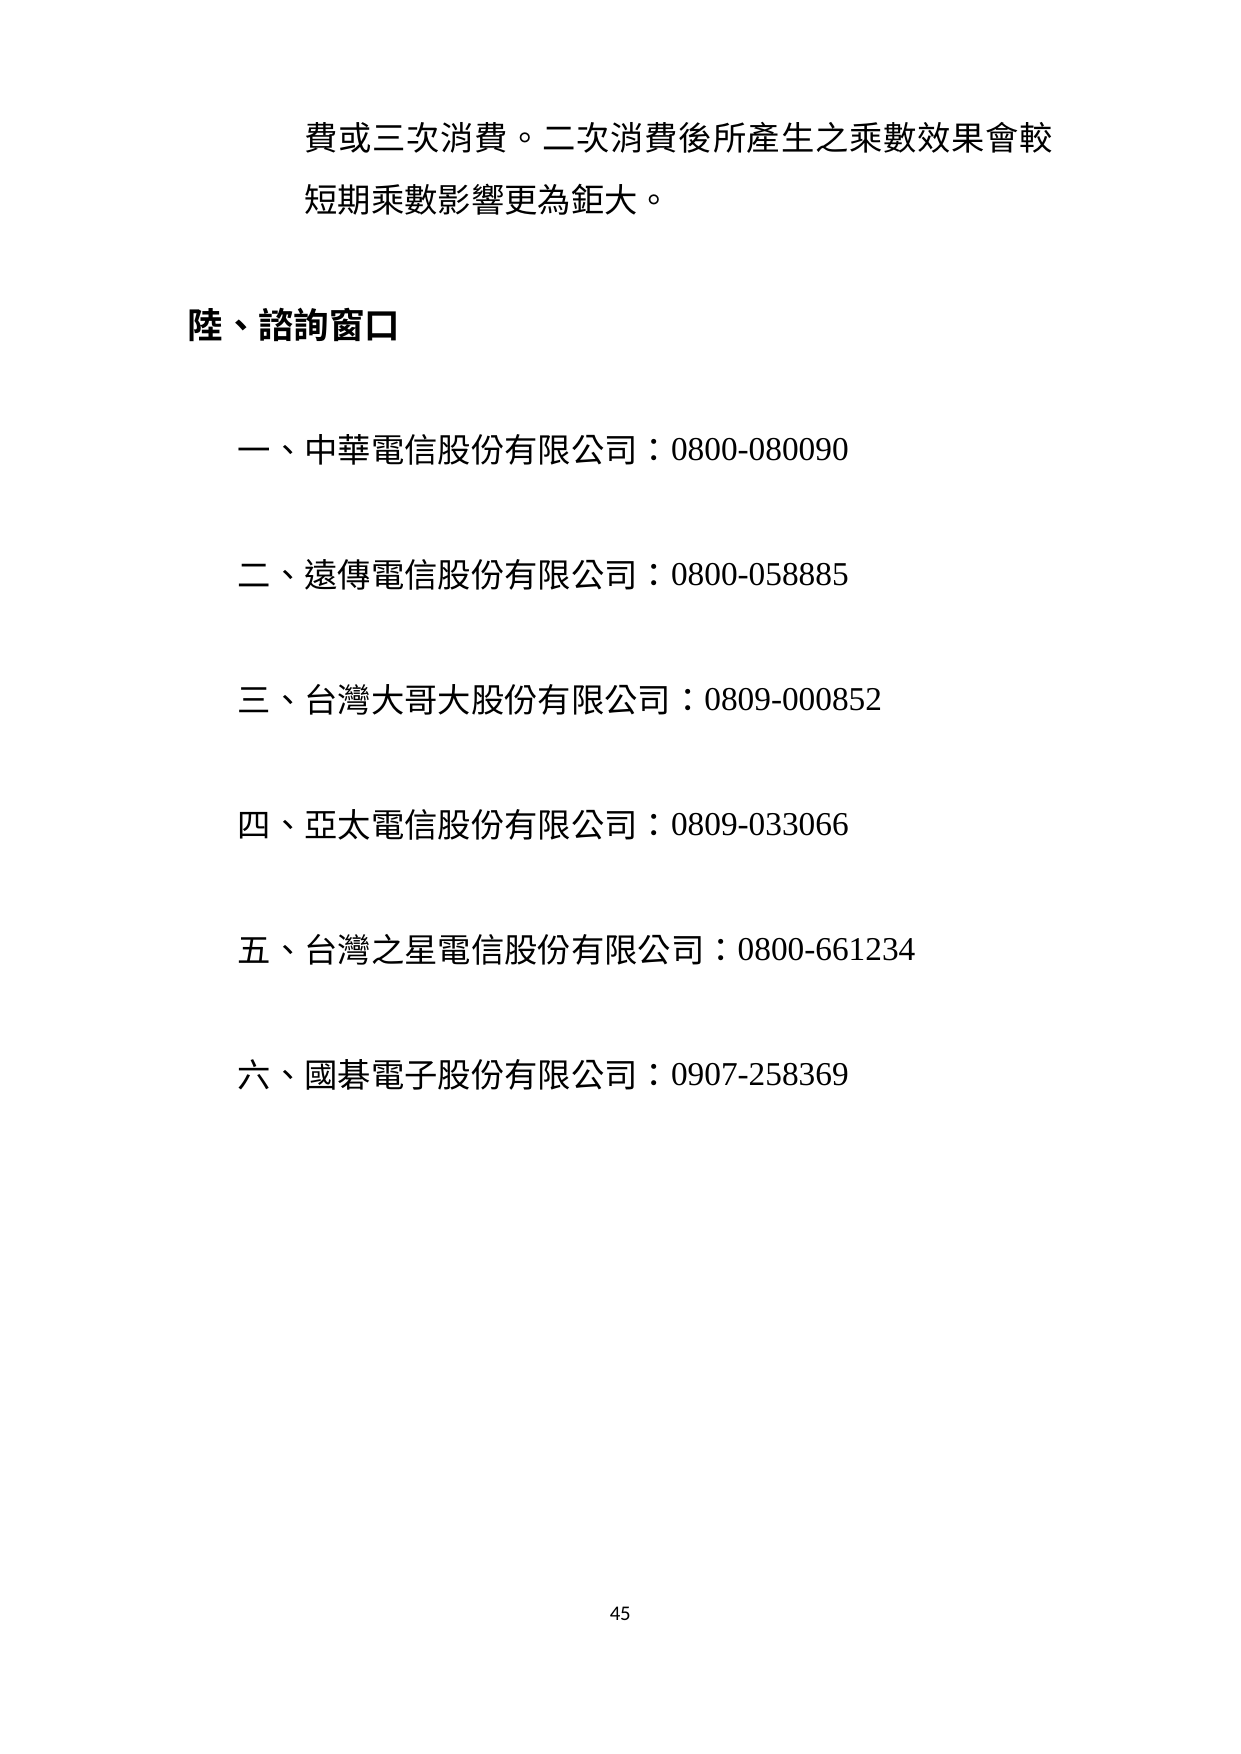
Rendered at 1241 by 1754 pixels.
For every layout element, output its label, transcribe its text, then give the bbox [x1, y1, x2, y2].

text 費或三次消費。二次消費後所產生之乘數效果會較短期乘數影響更為鉅大。 [237, 94, 1053, 219]
text 五、台灣之星電信股份有限公司：0800-661234 [237, 907, 1053, 969]
text 三、台灣大哥大股份有限公司：0809-000852 [237, 657, 1053, 719]
text 六、國碁電子股份有限公司：0907-258369 [237, 1032, 1053, 1094]
text 一、中華電信股份有限公司：0800-080090 [237, 407, 1053, 469]
text 二、遠傳電信股份有限公司：0800-058885 [237, 532, 1053, 594]
text 四、亞太電信股份有限公司：0809-033066 [237, 782, 1053, 844]
text 陸、諮詢窗口 [187, 282, 1053, 344]
